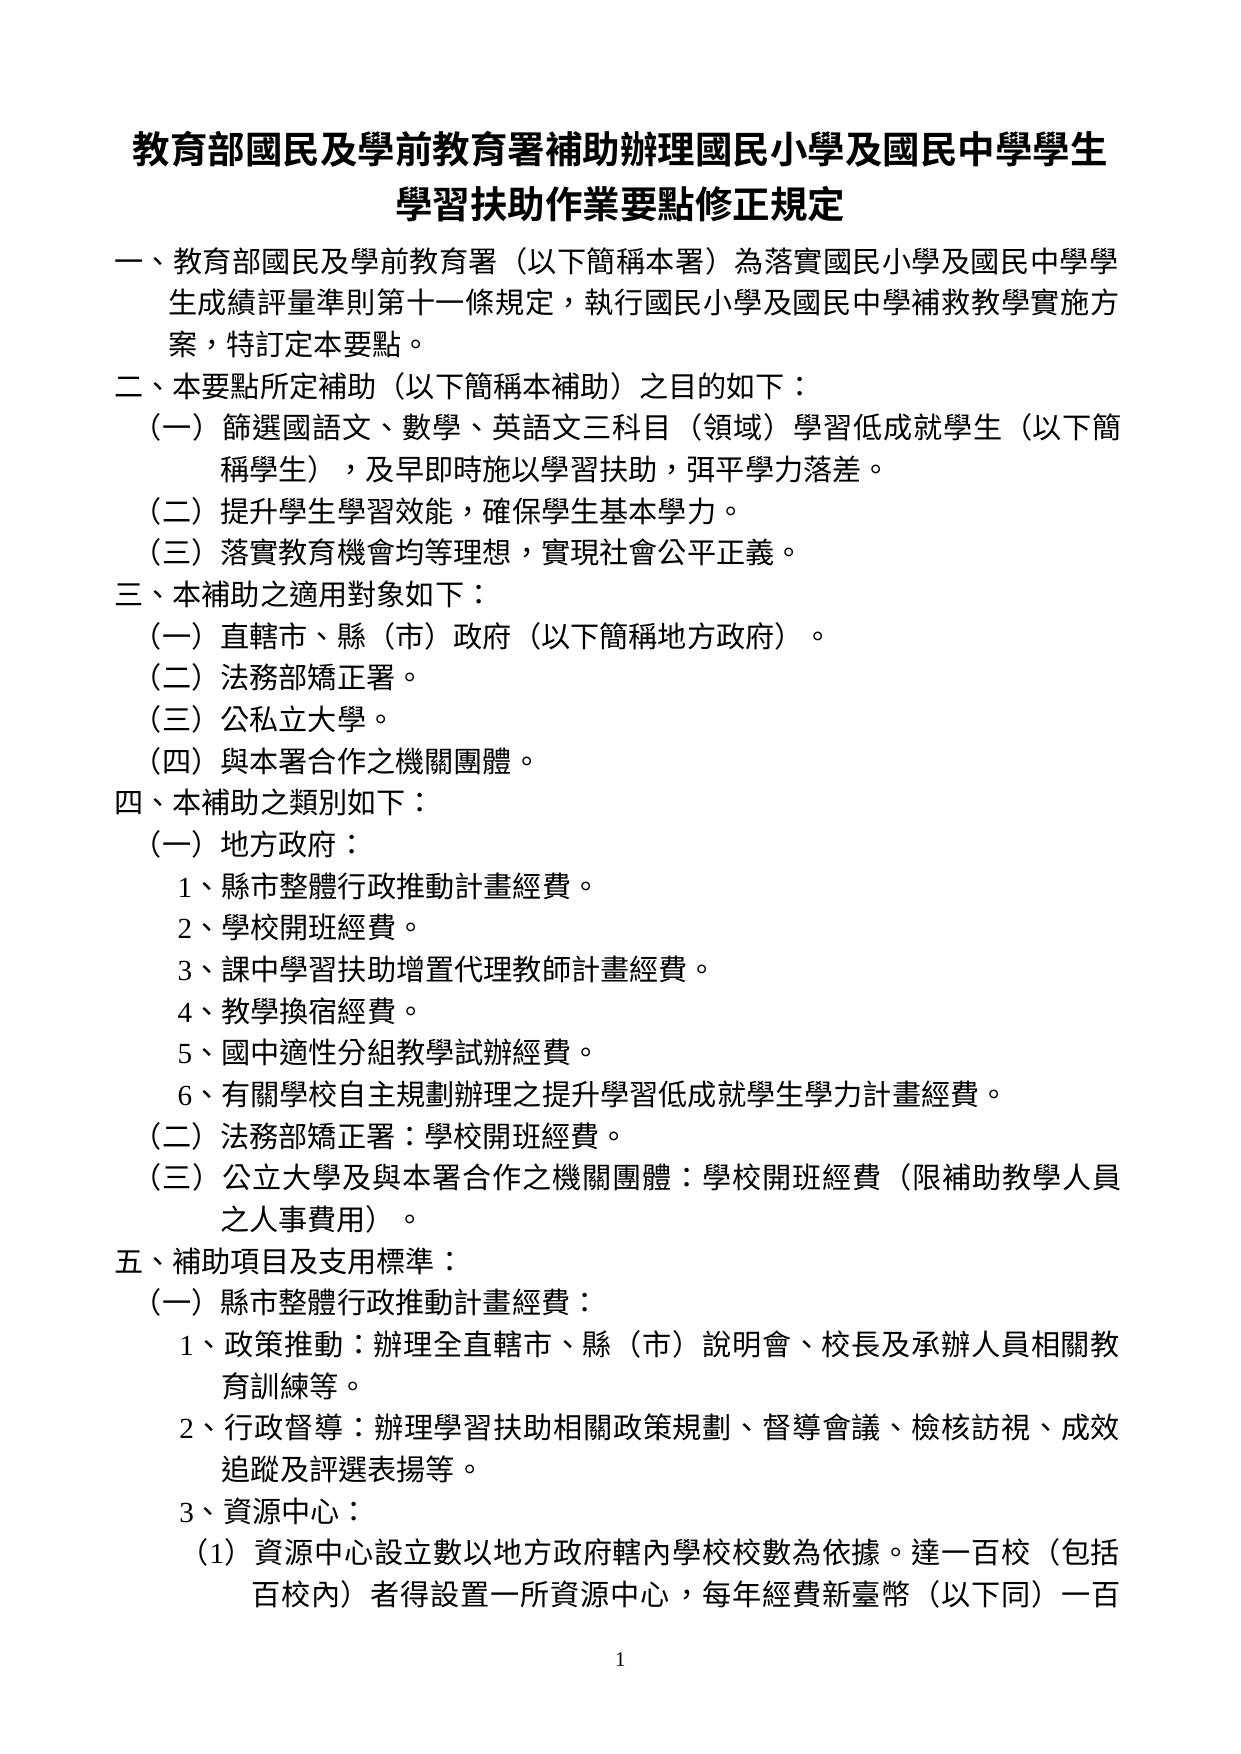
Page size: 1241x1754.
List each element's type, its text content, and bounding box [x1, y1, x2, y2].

list 縣市整體行政推動計畫經費。 [177, 864, 1122, 906]
text （一）篩選國語文、數學、英語文三科目（領域）學習低成就學生（以下簡稱學生），及早即時施以學習扶助，弭平學力落差。 [133, 406, 1122, 489]
text （三）公立大學及與本署合作之機關團體：學校開班經費（限補助教學人員之人事費用）。 [133, 1156, 1122, 1239]
list 課中學習扶助增置代理教師計畫經費。 [177, 947, 1122, 989]
list 學校開班經費。 [177, 906, 1122, 947]
text （三）公私立大學。 [133, 697, 1122, 739]
text 一、教育部國民及學前教育署（以下簡稱本署）為落實國民小學及國民中學學生成績評量準則第十一條規定，執行國民小學及國民中學補救教學實施方案，特訂定本要點。 [114, 239, 1122, 364]
text 三、本補助之適用對象如下： [114, 572, 1122, 614]
list 國中適性分組教學試辦經費。 [177, 1031, 1122, 1072]
text 二、本要點所定補助（以下簡稱本補助）之目的如下： [114, 364, 1122, 406]
text 五、補助項目及支用標準： [114, 1239, 1122, 1281]
text 四、本補助之類別如下： [114, 781, 1122, 822]
text 2、行政督導：辦理學習扶助相關政策規劃、督導會議、檢核訪視、成效追蹤及評選表揚等。 [179, 1406, 1122, 1489]
text 學習扶助作業要點修正規定 [118, 185, 1122, 226]
text （二）法務部矯正署。 [133, 656, 1122, 697]
list 有關學校自主規劃辦理之提升學習低成就學生學力計畫經費。 [177, 1072, 1122, 1114]
text （四）與本署合作之機關團體。 [133, 739, 1122, 781]
text 教育部國民及學前教育署補助辦理國民小學及國民中學學生 [118, 131, 1122, 172]
text 3、資源中心： [179, 1489, 1122, 1531]
text （1）資源中心設立數以地方政府轄內學校校數為依據。達一百校（包括百校內）者得設置一所資源中心，每年經費新臺幣（以下同）一百 [179, 1531, 1122, 1614]
text （二）法務部矯正署：學校開班經費。 [133, 1114, 1122, 1156]
text （一）縣市整體行政推動計畫經費： [133, 1281, 1122, 1322]
text （一）地方政府： [133, 822, 1122, 864]
list 教學換宿經費。 [177, 989, 1122, 1031]
text 1、政策推動：辦理全直轄市、縣（市）說明會、校長及承辦人員相關教育訓練等。 [179, 1322, 1122, 1406]
text （一）直轄市、縣（市）政府（以下簡稱地方政府）。 [133, 614, 1122, 656]
text （三）落實教育機會均等理想，實現社會公平正義。 [133, 531, 1122, 572]
text （二）提升學生學習效能，確保學生基本學力。 [133, 489, 1122, 531]
